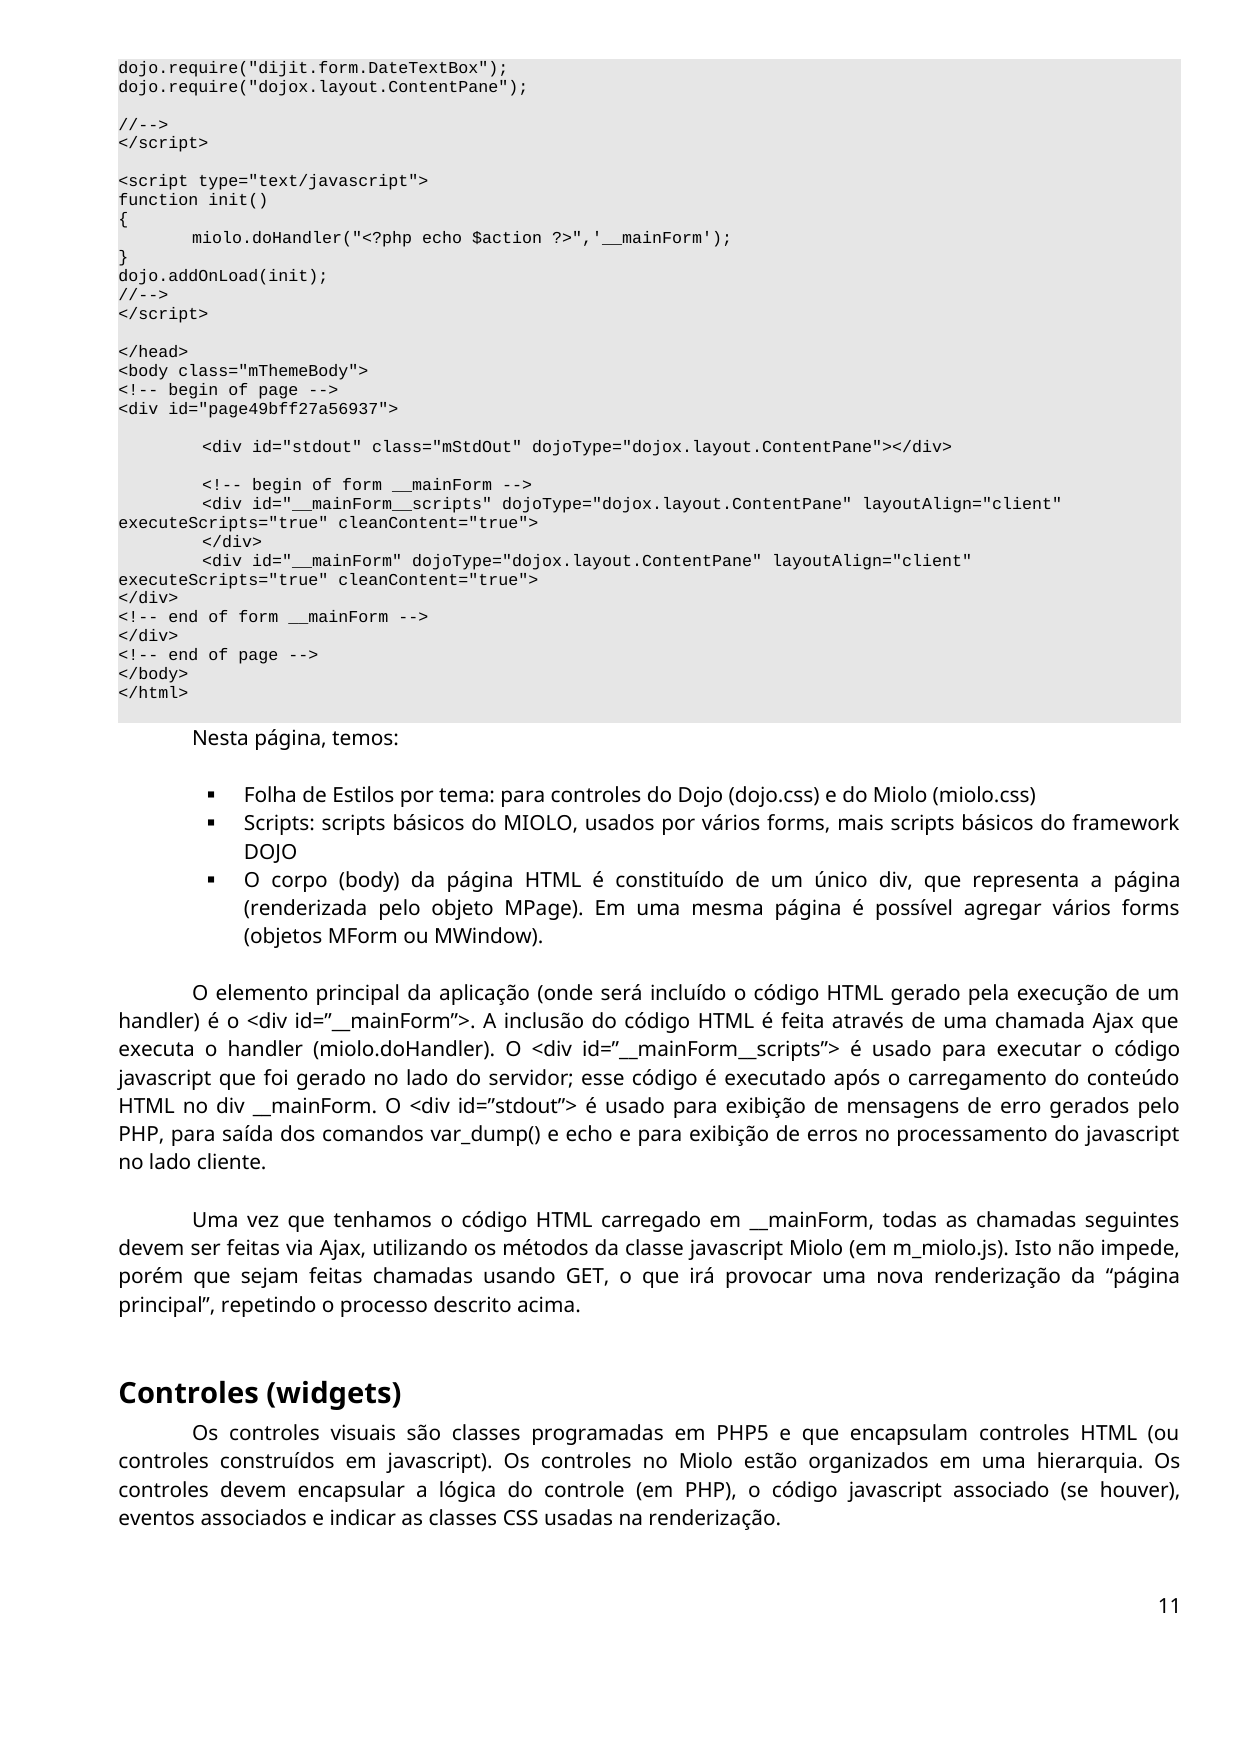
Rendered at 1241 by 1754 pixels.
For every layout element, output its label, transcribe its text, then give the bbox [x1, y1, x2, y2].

text <body class="mThemeBody"> [118, 362, 1181, 381]
text </head> [118, 343, 1181, 362]
text //--> [118, 116, 1181, 135]
text dojo.require("dojox.layout.ContentPane"); [118, 78, 1181, 97]
subtitle Controles (widgets) [118, 1372, 1181, 1412]
text </html> [118, 685, 1181, 704]
text Nesta página, temos: [118, 723, 1181, 751]
text function init() [118, 192, 1181, 211]
text </body> [118, 666, 1181, 685]
text <!-- end of page --> [118, 647, 1181, 666]
text <!-- end of form __mainForm --> [118, 609, 1181, 628]
text </div> [118, 590, 1181, 609]
text { [118, 211, 1181, 230]
text <div id="page49bff27a56937"> [118, 400, 1181, 419]
text <div id="stdout" class="mStdOut" dojoType="dojox.layout.ContentPane"></div> [118, 438, 1181, 457]
text </script> [118, 135, 1181, 154]
text </div> [118, 533, 1181, 552]
list Folha de Estilos por tema: para controles do Dojo (dojo.css) e do Miolo (miolo.css) [206, 780, 1181, 808]
text //--> [118, 287, 1181, 306]
text <script type="text/javascript"> [118, 173, 1181, 192]
text <div id="__mainForm__scripts" dojoType="dojox.layout.ContentPane" layoutAlign="client" executeScripts="true" cleanContent="true"> [118, 495, 1181, 533]
list O corpo (body) da página HTML é constituído de um único div, que representa a página (renderizada pelo objeto MPage). Em uma mesma página é possível agregar vários forms (objetos MForm ou MWindow). [206, 865, 1181, 950]
text Uma vez que tenhamos o código HTML carregado em __mainForm, todas as chamadas seguintes devem ser feitas via Ajax, utilizando os métodos da classe javascript Miolo (em m_miolo.js). Isto não impede, porém que sejam feitas chamadas usando GET, o que irá provocar uma nova renderização da “página principal”, repetindo o processo descrito acima. [118, 1205, 1181, 1318]
text </div> [118, 628, 1181, 647]
text miolo.doHandler("<?php echo $action ?>",'__mainForm'); [118, 230, 1181, 249]
text </script> [118, 306, 1181, 324]
text } [118, 249, 1181, 268]
text dojo.require("dijit.form.DateTextBox"); [118, 59, 1181, 78]
text <!-- begin of form __mainForm --> [118, 476, 1181, 495]
text O elemento principal da aplicação (onde será incluído o código HTML gerado pela execução de um handler) é o <div id=”__mainForm”>. A inclusão do código HTML é feita através de uma chamada Ajax que executa o handler (miolo.doHandler). O <div id=”__mainForm__scripts”> é usado para executar o código javascript que foi gerado no lado do servidor; esse código é executado após o carregamento do conteúdo HTML no div __mainForm. O <div id=”stdout”> é usado para exibição de mensagens de erro gerados pelo PHP, para saída dos comandos var_dump() e echo e para exibição de erros no processamento do javascript no lado cliente. [118, 978, 1181, 1176]
list Scripts: scripts básicos do MIOLO, usados por vários forms, mais scripts básicos do framework DOJO [206, 808, 1181, 865]
text <!-- begin of page --> [118, 381, 1181, 400]
text Os controles visuais são classes programadas em PHP5 e que encapsulam controles HTML (ou controles construídos em javascript). Os controles no Miolo estão organizados em uma hierarquia. Os controles devem encapsular a lógica do controle (em PHP), o código javascript associado (se houver), eventos associados e indicar as classes CSS usadas na renderização. [118, 1418, 1181, 1531]
text dojo.addOnLoad(init); [118, 268, 1181, 287]
text <div id="__mainForm" dojoType="dojox.layout.ContentPane" layoutAlign="client" executeScripts="true" cleanContent="true"> [118, 552, 1181, 590]
